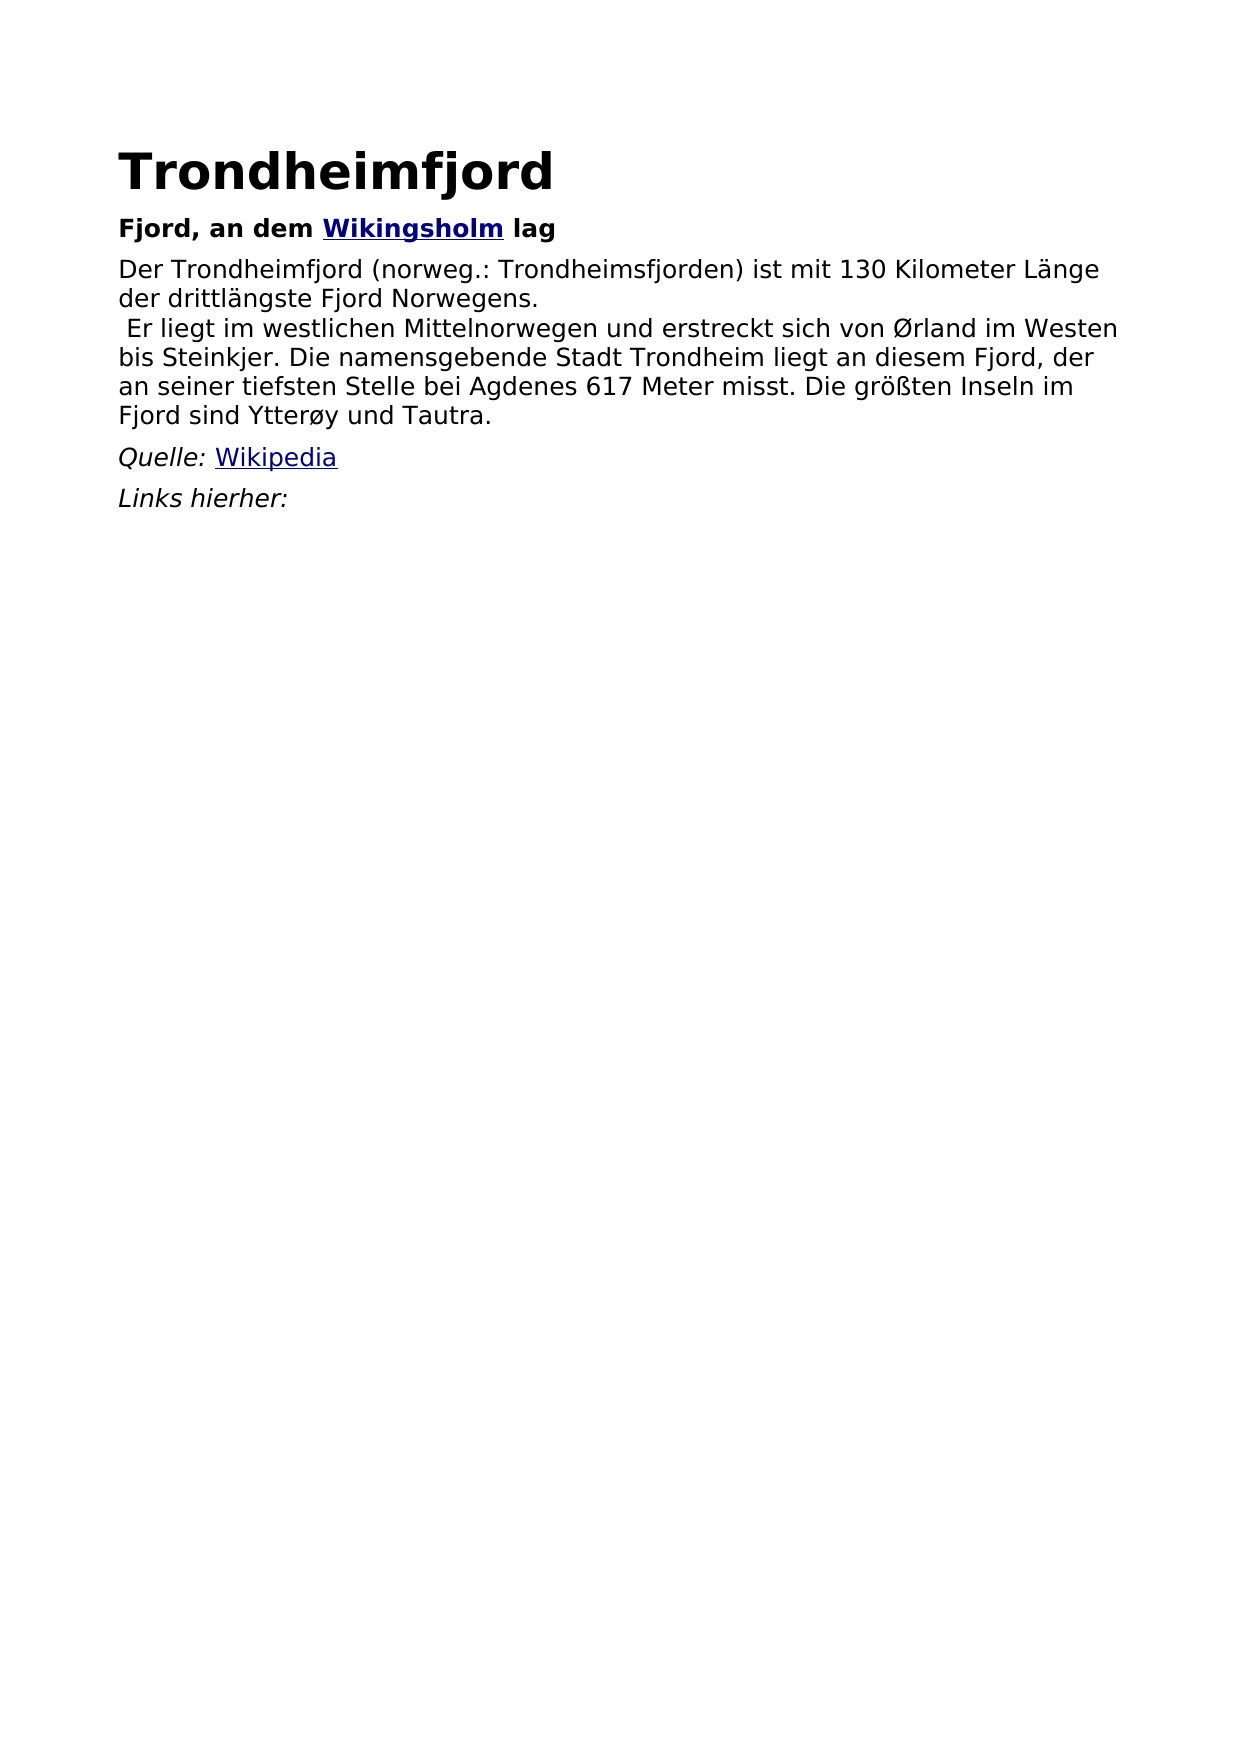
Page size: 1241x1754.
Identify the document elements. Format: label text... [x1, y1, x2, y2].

text Quelle: Wikipedia [118, 443, 1122, 472]
text Der Trondheimfjord (norweg.: Trondheimsfjorden) ist mit 130 Kilometer Länge der drittlängste Fjord Norwegens. Er liegt im westlichen Mittelnorwegen und erstreckt sich von Ørland im Westen bis Steinkjer. Die namensgebende Stadt Trondheim liegt an diesem Fjord, der an seiner tiefsten Stelle bei Agdenes 617 Meter misst. Die größten Inseln im Fjord sind Ytterøy und Tautra. [118, 256, 1122, 431]
text Fjord, an dem Wikingsholm lag [118, 214, 1122, 243]
text Links hierher: [118, 485, 1122, 514]
subtitle Trondheimfjord [118, 143, 1122, 201]
